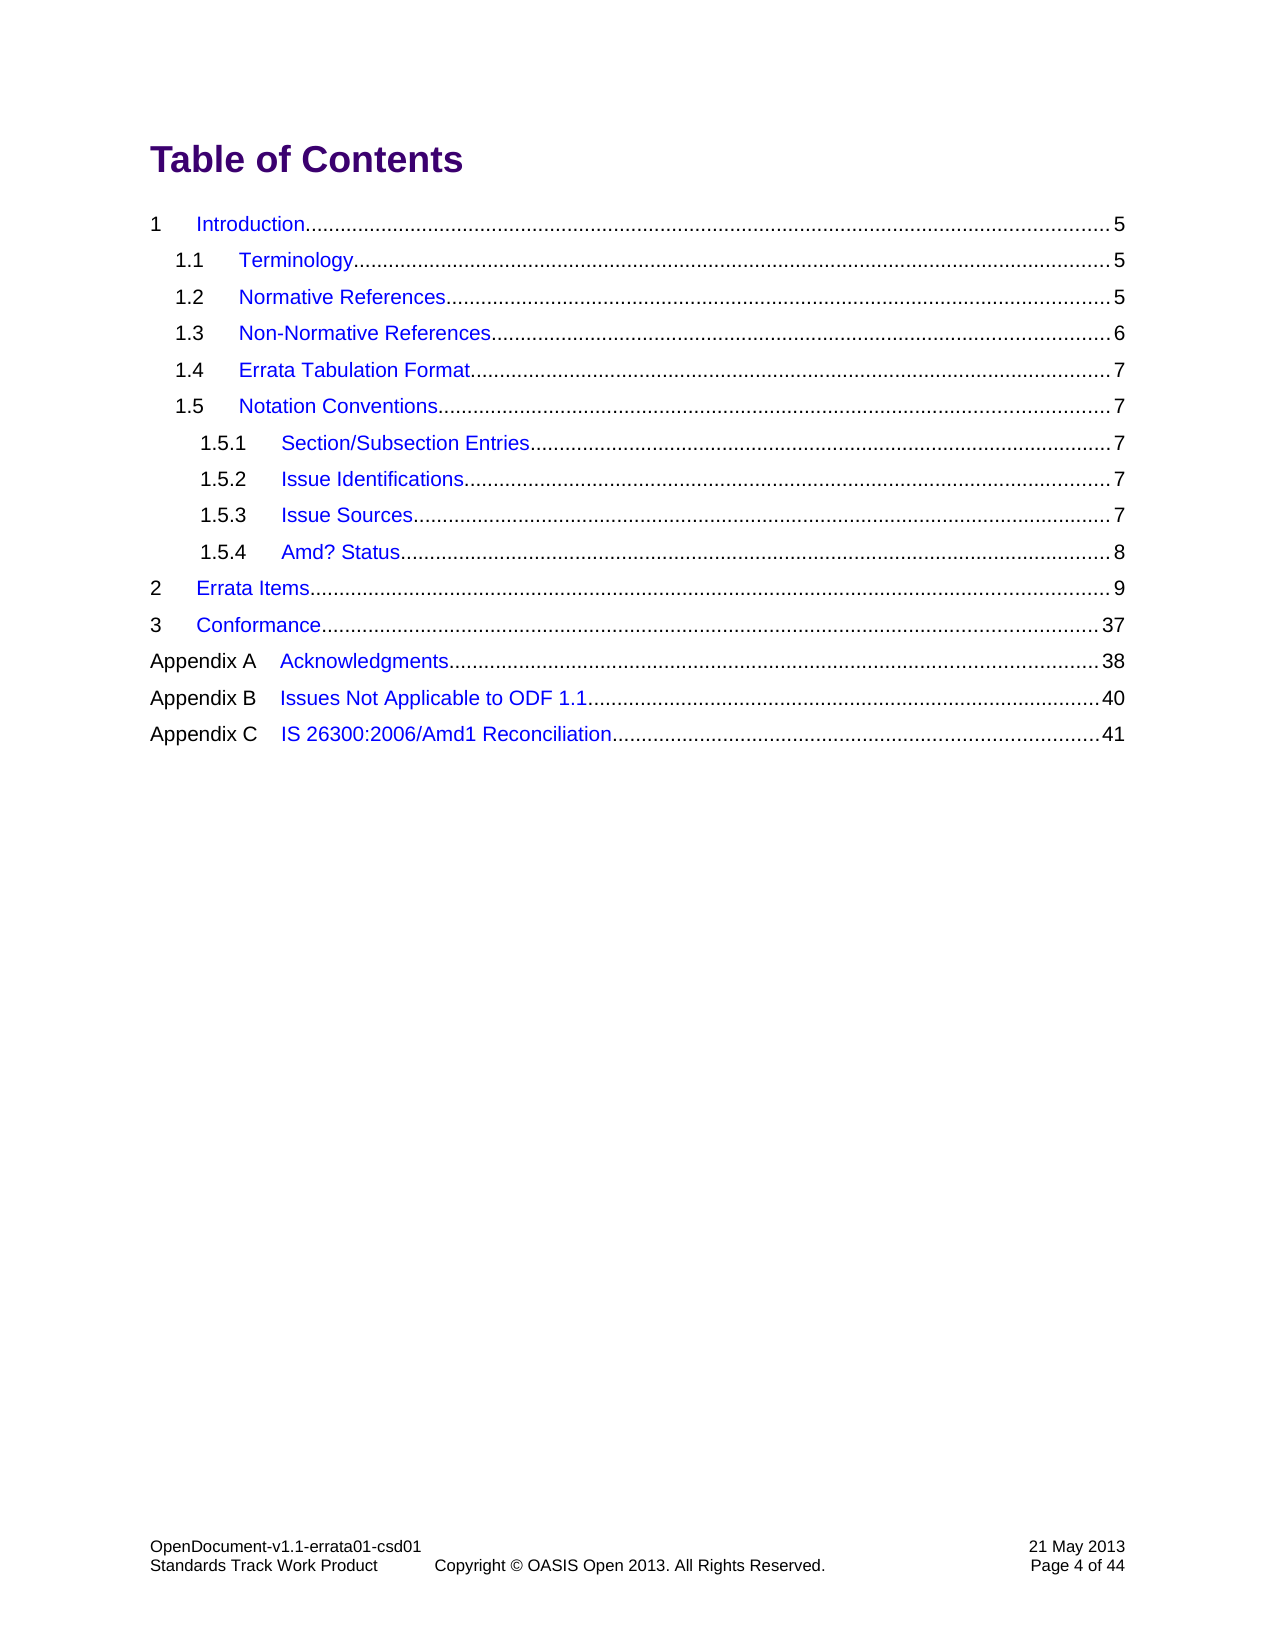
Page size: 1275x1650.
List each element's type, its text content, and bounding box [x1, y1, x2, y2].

text 1.5 Notation Conventions 7 [175, 394, 1125, 418]
text 1.5.1 Section/Subsection Entries 7 [200, 430, 1125, 454]
text 3 Conformance 37 [150, 613, 1125, 637]
text 1 Introduction 5 [150, 212, 1125, 236]
text 1.5.4 Amd? Status 8 [200, 540, 1125, 564]
text 1.4 Errata Tabulation Format 7 [175, 357, 1125, 381]
text Appendix C IS 26300:2006/Amd1 Reconciliation 41 [150, 722, 1125, 746]
text 1.5.3 Issue Sources 7 [200, 503, 1125, 527]
text Appendix B Issues Not Applicable to ODF 1.1 40 [150, 686, 1125, 709]
text Appendix A Acknowledgments 38 [150, 649, 1125, 673]
text Table of Contents [150, 137, 1125, 180]
text 2 Errata Items 9 [150, 576, 1125, 600]
text 1.1 Terminology 5 [175, 248, 1125, 272]
text 1.5.2 Issue Identifications 7 [200, 467, 1125, 491]
text 1.2 Normative References 5 [175, 284, 1125, 308]
text 1.3 Non-Normative References 6 [175, 321, 1125, 345]
